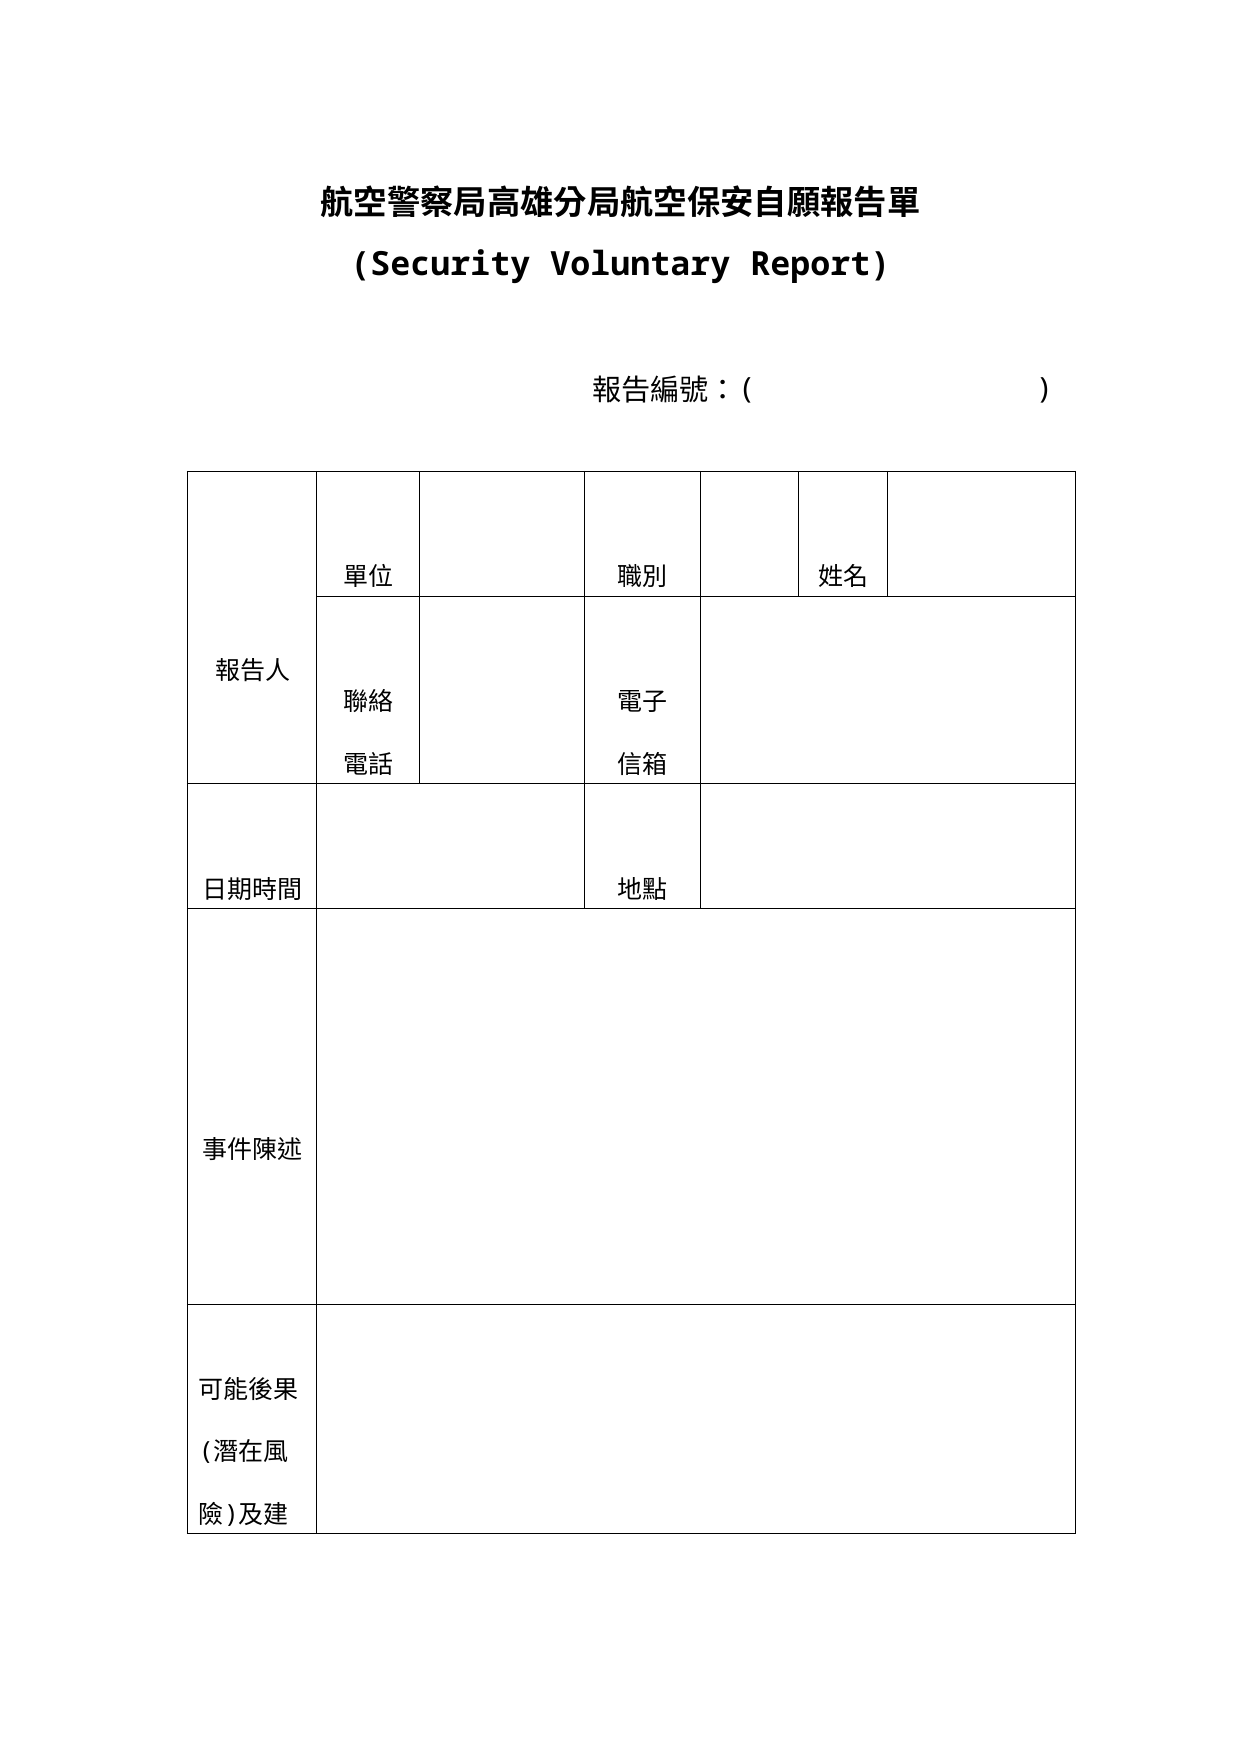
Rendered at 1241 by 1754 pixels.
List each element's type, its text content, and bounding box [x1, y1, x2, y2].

table_cell 可能後果(潛在風險)及建 [188, 1305, 316, 1533]
table_header [701, 472, 798, 596]
table_header 報告人 [188, 472, 316, 783]
text (Security Voluntary Report) [187, 221, 1053, 283]
text 報告編號：(SVR-YYY-MM-DD-00) [187, 346, 1053, 408]
table_cell 日期時間 [188, 784, 316, 908]
table_header 單位 [317, 472, 419, 596]
table_cell [420, 597, 584, 783]
table_header 職別 [585, 472, 700, 596]
table_cell 電子 信箱 [585, 597, 700, 783]
table_cell 地點 [585, 784, 700, 908]
table_cell [317, 784, 584, 908]
table_header [420, 472, 584, 596]
table_cell 事件陳述 [188, 909, 316, 1304]
table_cell [317, 909, 1075, 1304]
table_cell [701, 597, 1075, 783]
table_cell [317, 1305, 1075, 1533]
table_header [888, 472, 1075, 596]
text 航空警察局高雄分局航空保安自願報告單 [187, 158, 1053, 221]
table_cell 聯絡 電話 [317, 597, 419, 783]
table_header 姓名 [799, 472, 887, 596]
table_cell [701, 784, 1075, 908]
